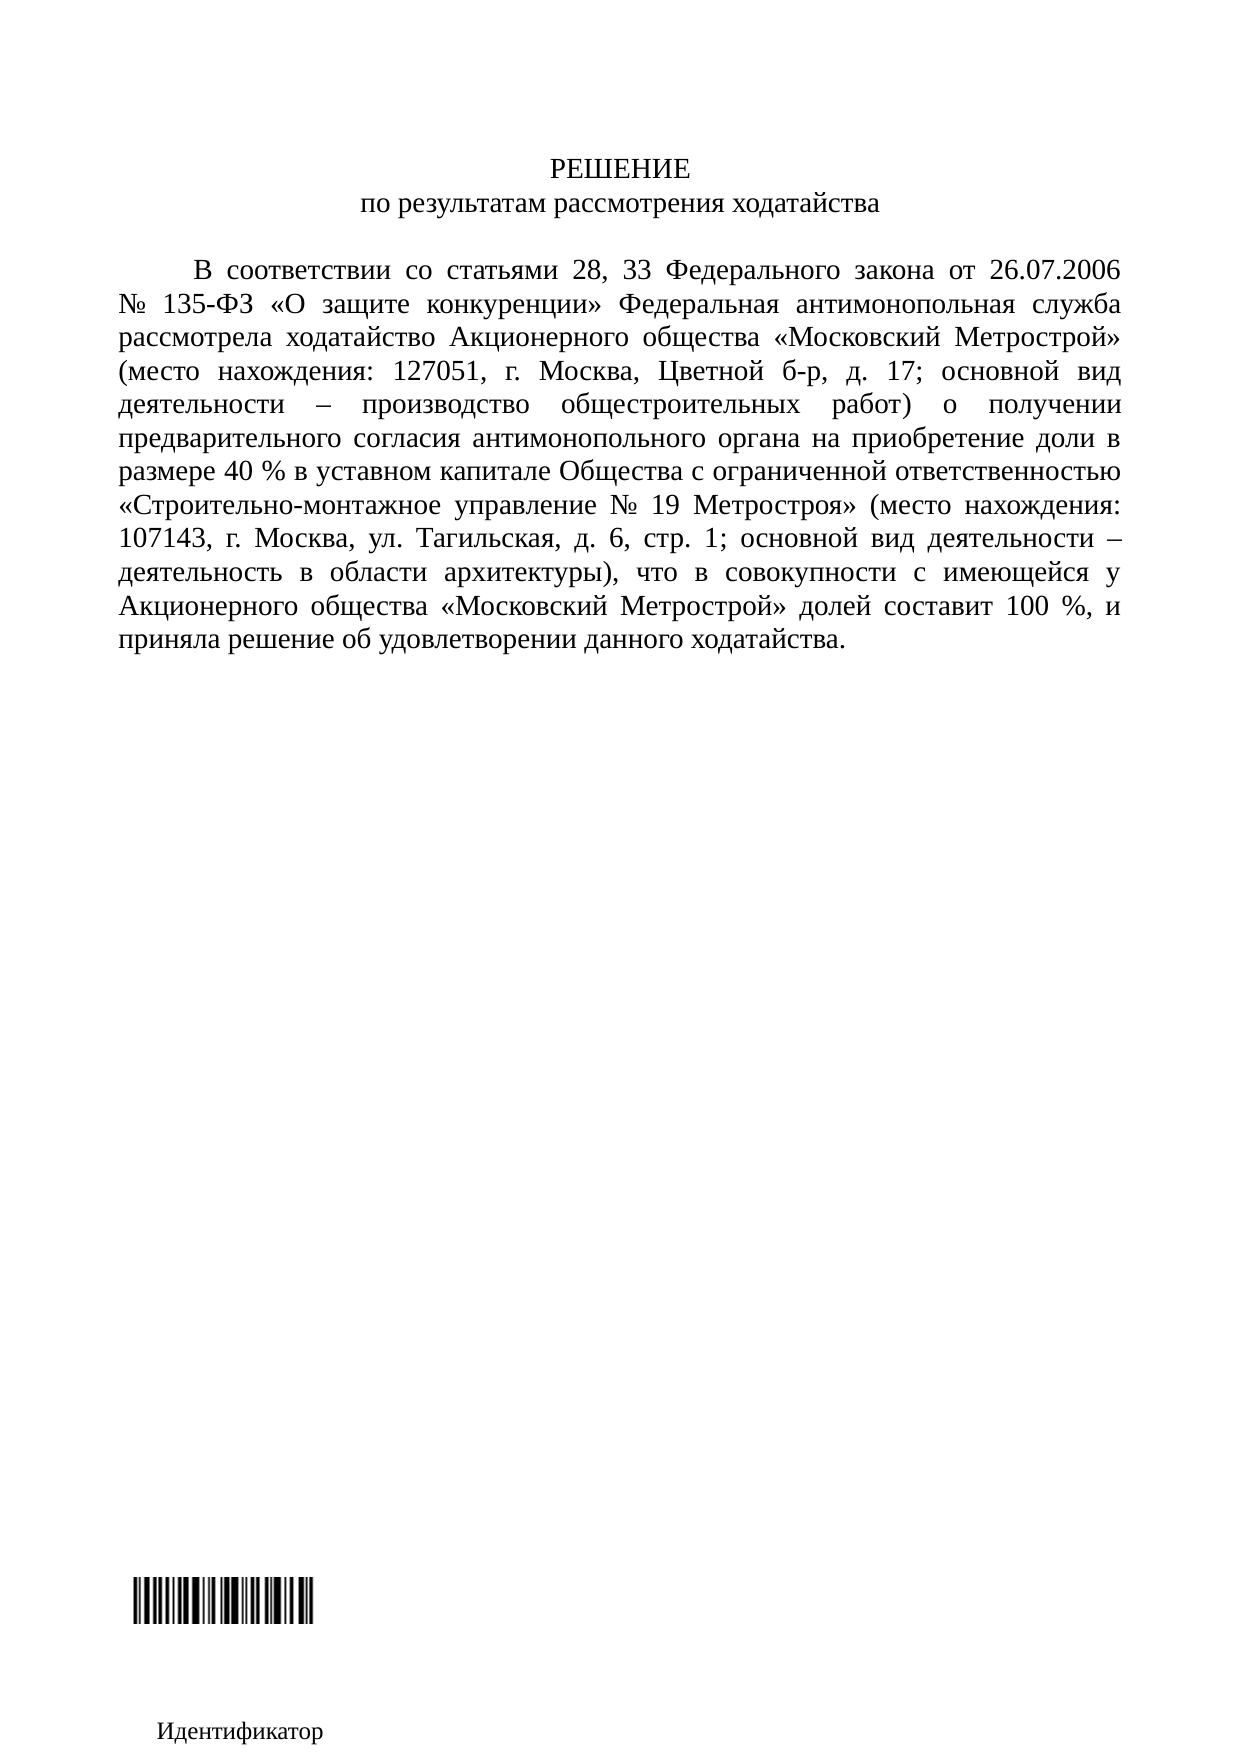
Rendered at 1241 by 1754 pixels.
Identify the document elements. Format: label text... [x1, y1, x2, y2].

text РЕШЕНИЕ [118, 152, 1122, 185]
text В соответствии со статьями 28, 33 Федерального закона от 26.07.2006 № 135-ФЗ «О защите конкуренции» Федеральная антимонопольная служба рассмотрела ходатайство Акционерного общества «Московский Метрострой» (место нахождения: 127051, г. Москва, Цветной б-р, д. 17; основной вид деятельности – производство общестроительных работ) о получении предварительного согласия антимонопольного органа на приобретение доли в размере 40 % в уставном капитале Общества с ограниченной ответственностью «Строительно-монтажное управление № 19 Метростроя» (место нахождения: 107143, г. Москва, ул. Тагильская, д. 6, стр. 1; основной вид деятельности – деятельность в области архитектуры), что в совокупности с имеющейся у Акционерного общества «Московский Метрострой» долей составит 100 %, и приняла решение об удовлетворении данного ходатайства. [118, 252, 1122, 655]
text по результатам рассмотрения ходатайства [118, 185, 1122, 219]
picture [118, 1577, 331, 1624]
